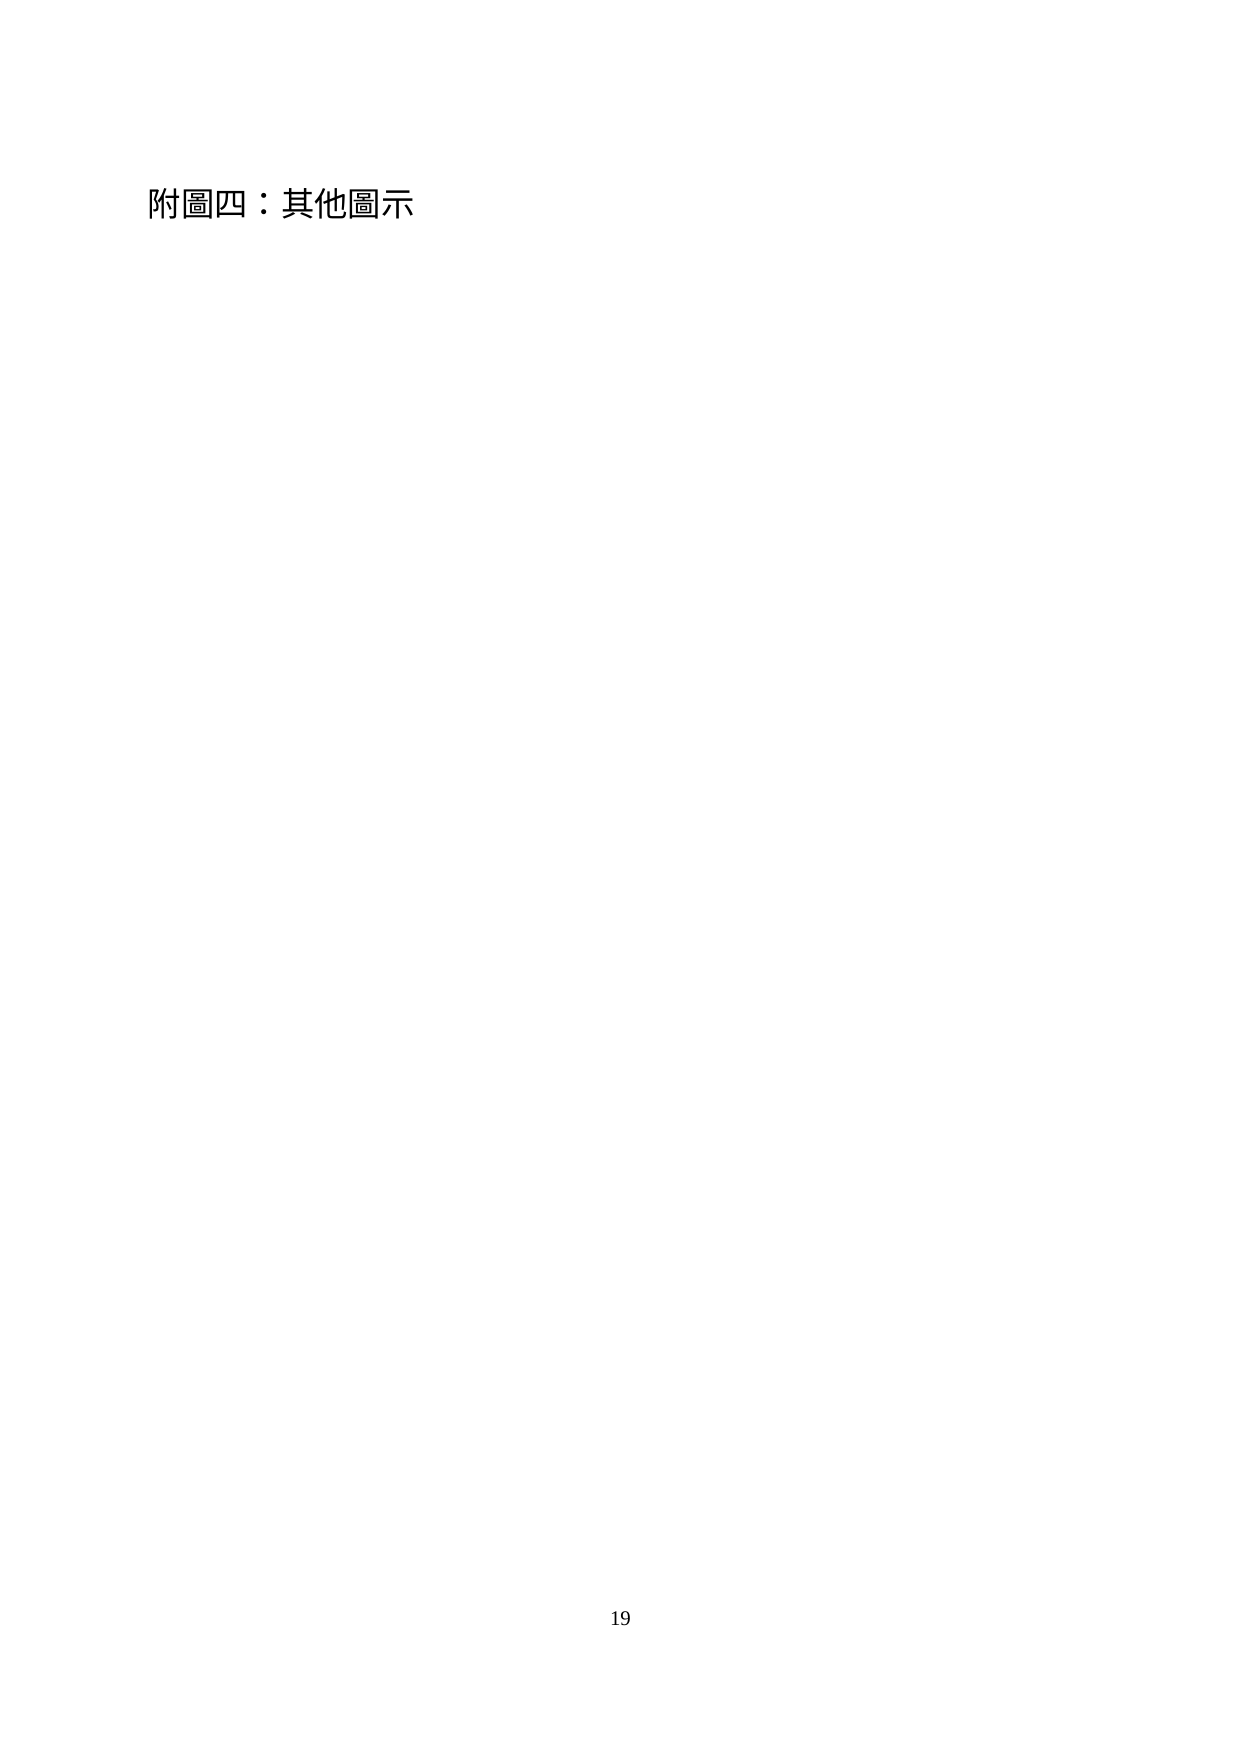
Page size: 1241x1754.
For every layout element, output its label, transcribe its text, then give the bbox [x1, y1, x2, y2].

text 附圖四：其他圖示 [148, 160, 1093, 222]
